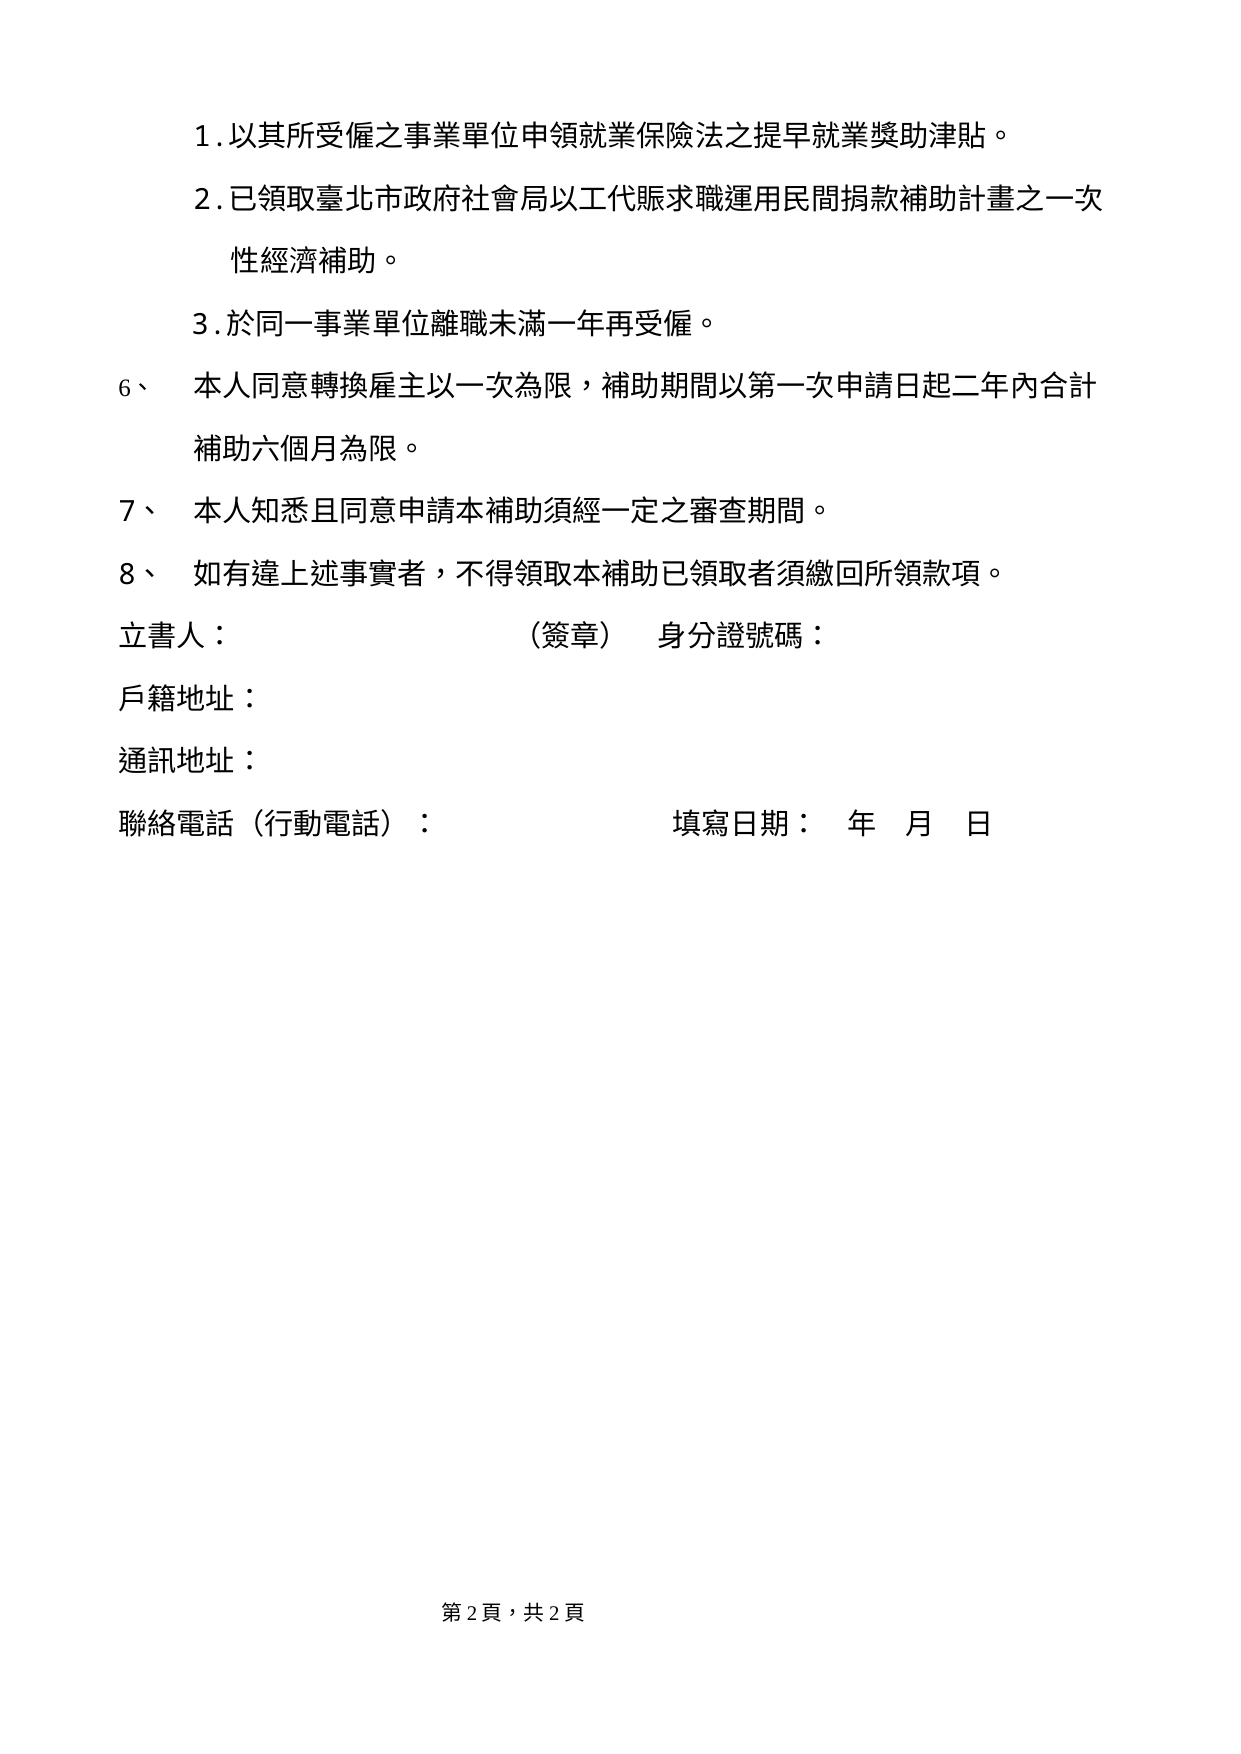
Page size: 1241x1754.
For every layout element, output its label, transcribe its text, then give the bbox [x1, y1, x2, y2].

text 性經濟補助。 [231, 217, 1122, 280]
text 通訊地址： [118, 717, 1122, 780]
text 2.已領取臺北市政府社會局以工代賑求職運用民間捐款補助計畫之一次 [193, 155, 1122, 217]
text 1.以其所受僱之事業單位申領就業保險法之提早就業獎助津貼。 [193, 92, 1122, 155]
text 3.於同一事業單位離職未滿一年再受僱。 [118, 280, 1122, 342]
list 本人同意轉換雇主以一次為限，補助期間以第一次申請日起二年內合計補助六個月為限。 [118, 342, 1122, 467]
list 本人知悉且同意申請本補助須經一定之審查期間。 [118, 467, 1122, 530]
text 戶籍地址： [118, 655, 1122, 717]
text 立書人： （簽章） 身分證號碼： [118, 592, 1122, 655]
list 如有違上述事實者，不得領取本補助已領取者須繳回所領款項。 [118, 530, 1122, 592]
text 聯絡電話（行動電話）： 填寫日期： 年 月 日 [118, 780, 1122, 842]
